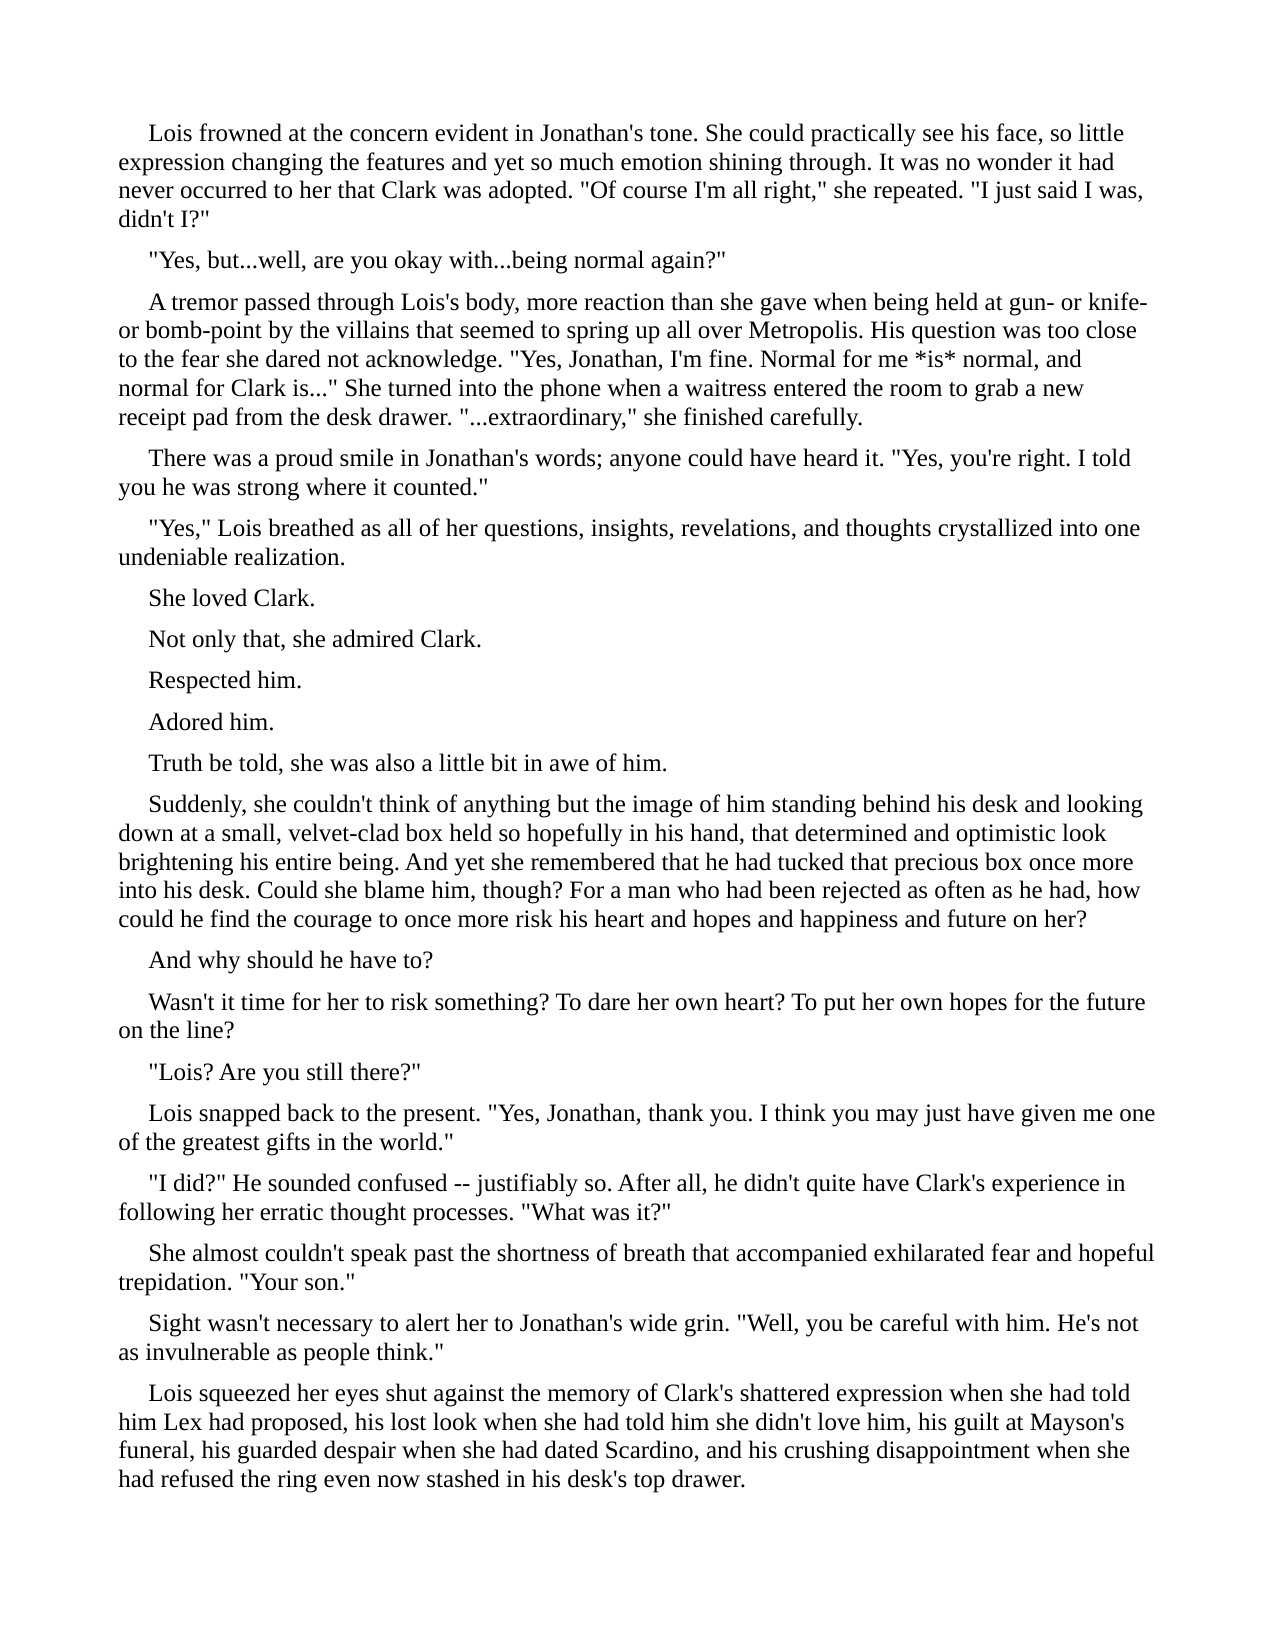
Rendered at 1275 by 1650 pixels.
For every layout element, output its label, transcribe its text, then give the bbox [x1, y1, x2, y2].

text She almost couldn't speak past the shortness of breath that accompanied exhilarated fear and hopeful trepidation. "Your son." [118, 1238, 1157, 1296]
text There was a proud smile in Jonathan's words; anyone could have heard it. "Yes, you're right. I told you he was strong where it counted." [118, 443, 1157, 501]
text "Yes," Lois breathed as all of her questions, insights, revelations, and thoughts crystallized into one undeniable realization. [118, 513, 1157, 571]
text Lois frowned at the concern evident in Jonathan's tone. She could practically see his face, so little expression changing the features and yet so much emotion shining through. It was no wonder it had never occurred to her that Clark was adopted. "Of course I'm all right," she repeated. "I just said I was, didn't I?" [118, 118, 1157, 233]
text She loved Clark. [118, 583, 1157, 612]
text A tremor passed through Lois's body, more reaction than she gave when being held at gun- or knife- or bomb-point by the villains that seemed to spring up all over Metropolis. His question was too close to the fear she dared not acknowledge. "Yes, Jonathan, I'm fine. Normal for me *is* normal, and normal for Clark is..." She turned into the phone when a waitress entered the room to grab a new receipt pad from the desk drawer. "...extraordinary," she finished carefully. [118, 287, 1157, 431]
text Truth be told, she was also a little bit in awe of him. [118, 748, 1157, 777]
text Lois squeezed her eyes shut against the memory of Clark's shattered expression when she had told him Lex had proposed, his lost look when she had told him she didn't love him, his guilt at Mayson's funeral, his guarded despair when she had dated Scardino, and his crushing disappointment when she had refused the ring even now stashed in his desk's top drawer. [118, 1378, 1157, 1493]
text Respected him. [118, 666, 1157, 694]
text Not only that, she admired Clark. [118, 624, 1157, 653]
text "Lois? Are you still there?" [118, 1057, 1157, 1086]
text "I did?" He sounded confused -- justifiably so. After all, he didn't quite have Clark's experience in following her erratic thought processes. "What was it?" [118, 1168, 1157, 1226]
text Suddenly, she couldn't think of anything but the image of him standing behind his desk and looking down at a small, velvet-clad box held so hopefully in his hand, that determined and optimistic look brightening his entire being. And yet she remembered that he had tucked that precious box once more into his desk. Could she blame him, though? For a man who had been rejected as often as he had, how could he find the courage to once more risk his heart and hopes and happiness and future on her? [118, 789, 1157, 933]
text Sight wasn't necessary to alert her to Jonathan's wide grin. "Well, you be careful with him. He's not as invulnerable as people think." [118, 1308, 1157, 1366]
text "Yes, but...well, are you okay with...being normal again?" [118, 246, 1157, 274]
text Adored him. [118, 707, 1157, 736]
text Wasn't it time for her to risk something? To dare her own heart? To put her own hopes for the future on the line? [118, 987, 1157, 1044]
text And why should he have to? [118, 946, 1157, 974]
text Lois snapped back to the present. "Yes, Jonathan, thank you. I think you may just have given me one of the greatest gifts in the world." [118, 1098, 1157, 1156]
